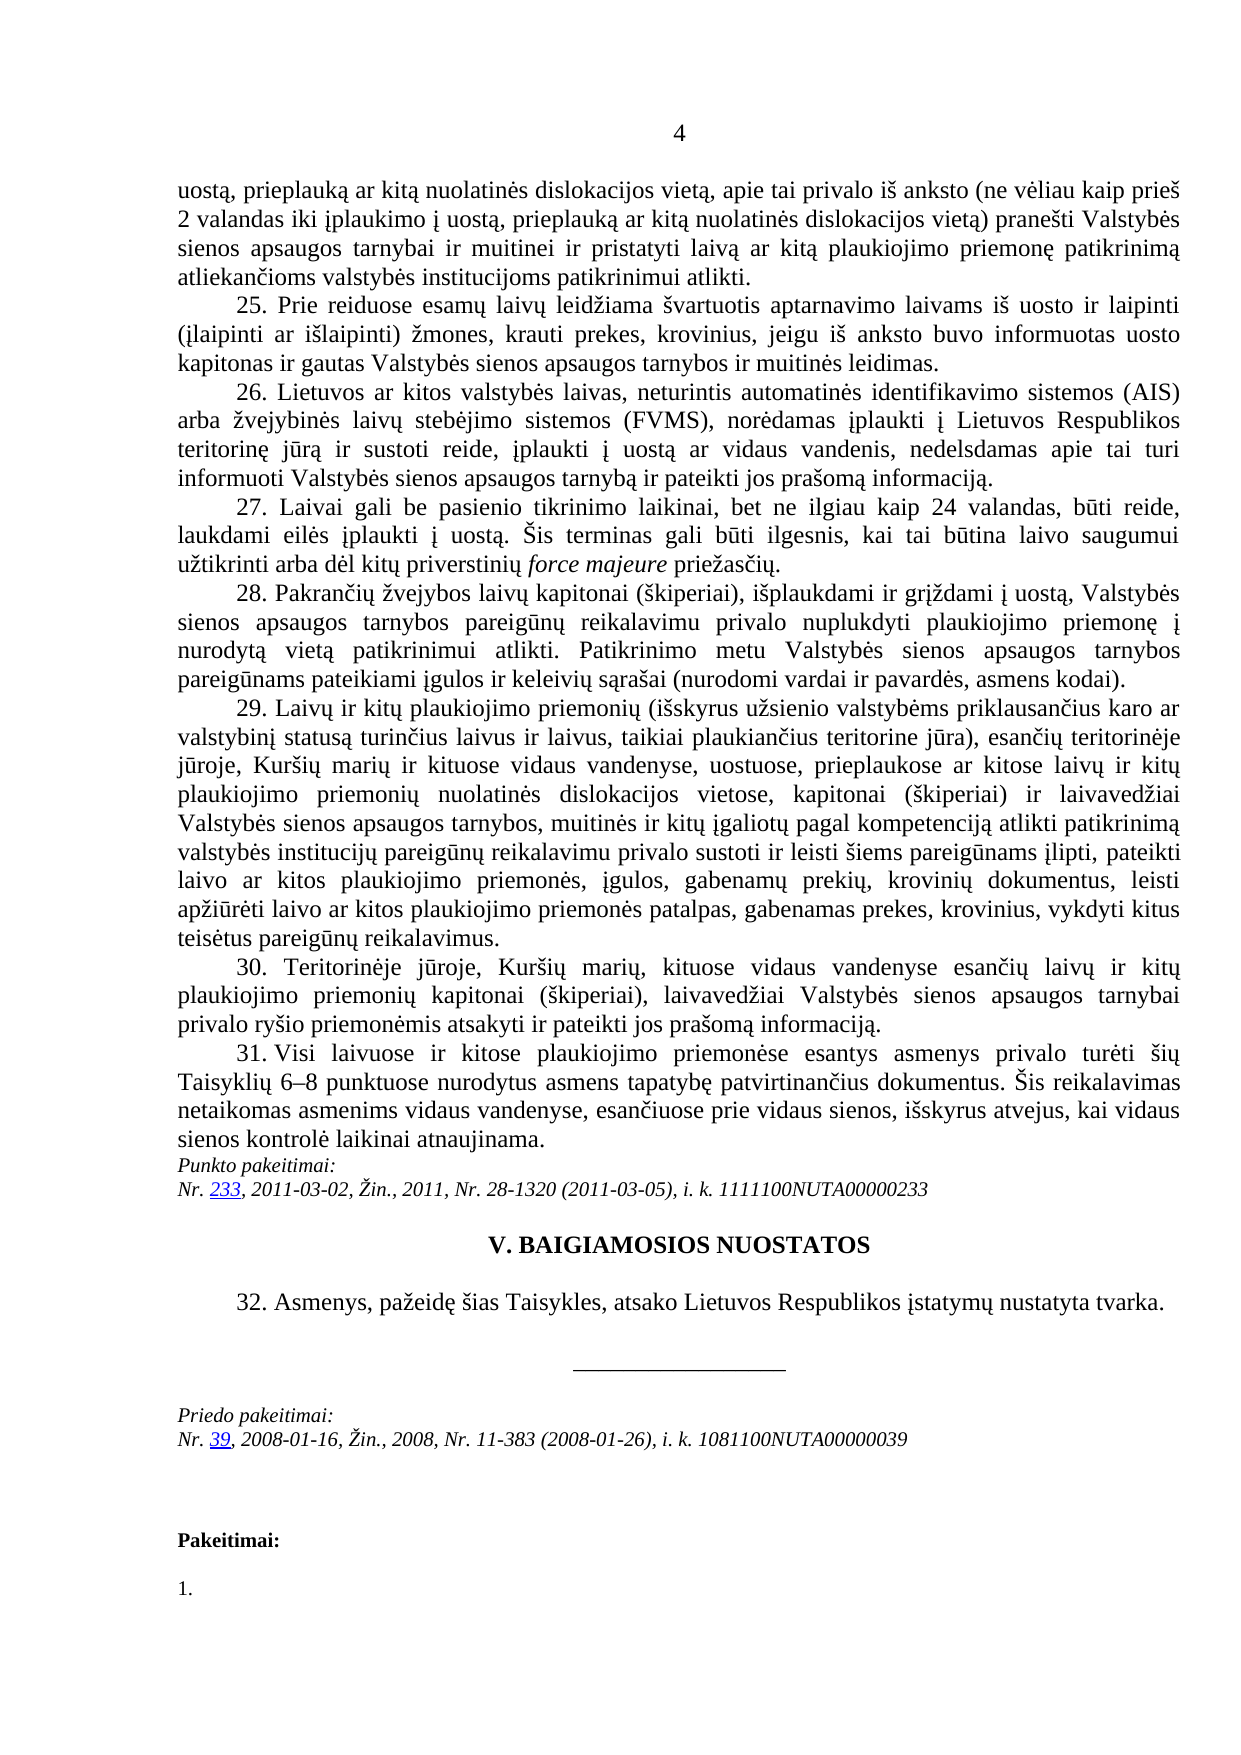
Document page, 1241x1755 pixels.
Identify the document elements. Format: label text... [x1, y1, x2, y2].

text 25. Prie reiduose esamų laivų leidžiama švartuotis aptarnavimo laivams iš uosto ir laipinti (įlaipinti ar išlaipinti) žmones, krauti prekes, krovinius, jeigu iš anksto buvo informuotas uosto kapitonas ir gautas Valstybės sienos apsaugos tarnybos ir muitinės leidimas. [177, 291, 1181, 377]
text Priedo pakeitimai: [177, 1402, 1181, 1427]
text Pakeitimai: [177, 1527, 1181, 1552]
text 28. Pakrančių žvejybos laivų kapitonai (škiperiai), išplaukdami ir grįždami į uostą, Valstybės sienos apsaugos tarnybos pareigūnų reikalavimu privalo nuplukdyti plaukiojimo priemonę į nurodytą vietą patikrinimui atlikti. Patikrinimo metu Valstybės sienos apsaugos tarnybos pareigūnams pateikiami įgulos ir keleivių sąrašai (nurodomi vardai ir pavardės, asmens kodai). [177, 578, 1181, 693]
text V. BAIGIAMOSIOS NUOSTATOS [177, 1230, 1181, 1259]
text _________________ [177, 1345, 1181, 1374]
text Punkto pakeitimai: [177, 1153, 1181, 1177]
text 1. [177, 1576, 1181, 1600]
text Nr. 39, 2008-01-16, Žin., 2008, Nr. 11-383 (2008-01-26), i. k. 1081100NUTA00000039 [177, 1427, 1181, 1451]
text 26. Lietuvos ar kitos valstybės laivas, neturintis automatinės identifikavimo sistemos (AIS) arba žvejybinės laivų stebėjimo sistemos (FVMS), norėdamas įplaukti į Lietuvos Respublikos teritorinę jūrą ir sustoti reide, įplaukti į uostą ar vidaus vandenis, nedelsdamas apie tai turi informuoti Valstybės sienos apsaugos tarnybą ir pateikti jos prašomą informaciją. [177, 377, 1181, 492]
text 29. Laivų ir kitų plaukiojimo priemonių (išskyrus užsienio valstybėms priklausančius karo ar valstybinį statusą turinčius laivus ir laivus, taikiai plaukiančius teritorine jūra), esančių teritorinėje jūroje, Kuršių marių ir kituose vidaus vandenyse, uostuose, prieplaukose ar kitose laivų ir kitų plaukiojimo priemonių nuolatinės dislokacijos vietose, kapitonai (škiperiai) ir laivavedžiai Valstybės sienos apsaugos tarnybos, muitinės ir kitų įgaliotų pagal kompetenciją atlikti patikrinimą valstybės institucijų pareigūnų reikalavimu privalo sustoti ir leisti šiems pareigūnams įlipti, pateikti laivo ar kitos plaukiojimo priemonės, įgulos, gabenamų prekių, krovinių dokumentus, leisti apžiūrėti laivo ar kitos plaukiojimo priemonės patalpas, gabenamas prekes, krovinius, vykdyti kitus teisėtus pareigūnų reikalavimus. [177, 693, 1181, 952]
text 27. Laivai gali be pasienio tikrinimo laikinai, bet ne ilgiau kaip 24 valandas, būti reide, laukdami eilės įplaukti į uostą. Šis terminas gali būti ilgesnis, kai tai būtina laivo saugumui užtikrinti arba dėl kitų priverstinių force majeure priežasčių. [177, 492, 1181, 578]
text uostą, prieplauką ar kitą nuolatinės dislokacijos vietą, apie tai privalo iš anksto (ne vėliau kaip prieš 2 valandas iki įplaukimo į uostą, prieplauką ar kitą nuolatinės dislokacijos vietą) pranešti Valstybės sienos apsaugos tarnybai ir muitinei ir pristatyti laivą ar kitą plaukiojimo priemonę patikrinimą atliekančioms valstybės institucijoms patikrinimui atlikti. [177, 176, 1181, 291]
text 31. Visi laivuose ir kitose plaukiojimo priemonėse esantys asmenys privalo turėti šių Taisyklių 6–8 punktuose nurodytus asmens tapatybę patvirtinančius dokumentus. Šis reikalavimas netaikomas asmenims vidaus vandenyse, esančiuose prie vidaus sienos, išskyrus atvejus, kai vidaus sienos kontrolė laikinai atnaujinama. [177, 1038, 1181, 1153]
text 30. Teritorinėje jūroje, Kuršių marių, kituose vidaus vandenyse esančių laivų ir kitų plaukiojimo priemonių kapitonai (škiperiai), laivavedžiai Valstybės sienos apsaugos tarnybai privalo ryšio priemonėmis atsakyti ir pateikti jos prašomą informaciją. [177, 952, 1181, 1038]
text 32. Asmenys, pažeidę šias Taisykles, atsako Lietuvos Respublikos įstatymų nustatyta tvarka. [177, 1287, 1181, 1316]
text Nr. 233, 2011-03-02, Žin., 2011, Nr. 28-1320 (2011-03-05), i. k. 1111100NUTA00000233 [177, 1177, 1181, 1201]
